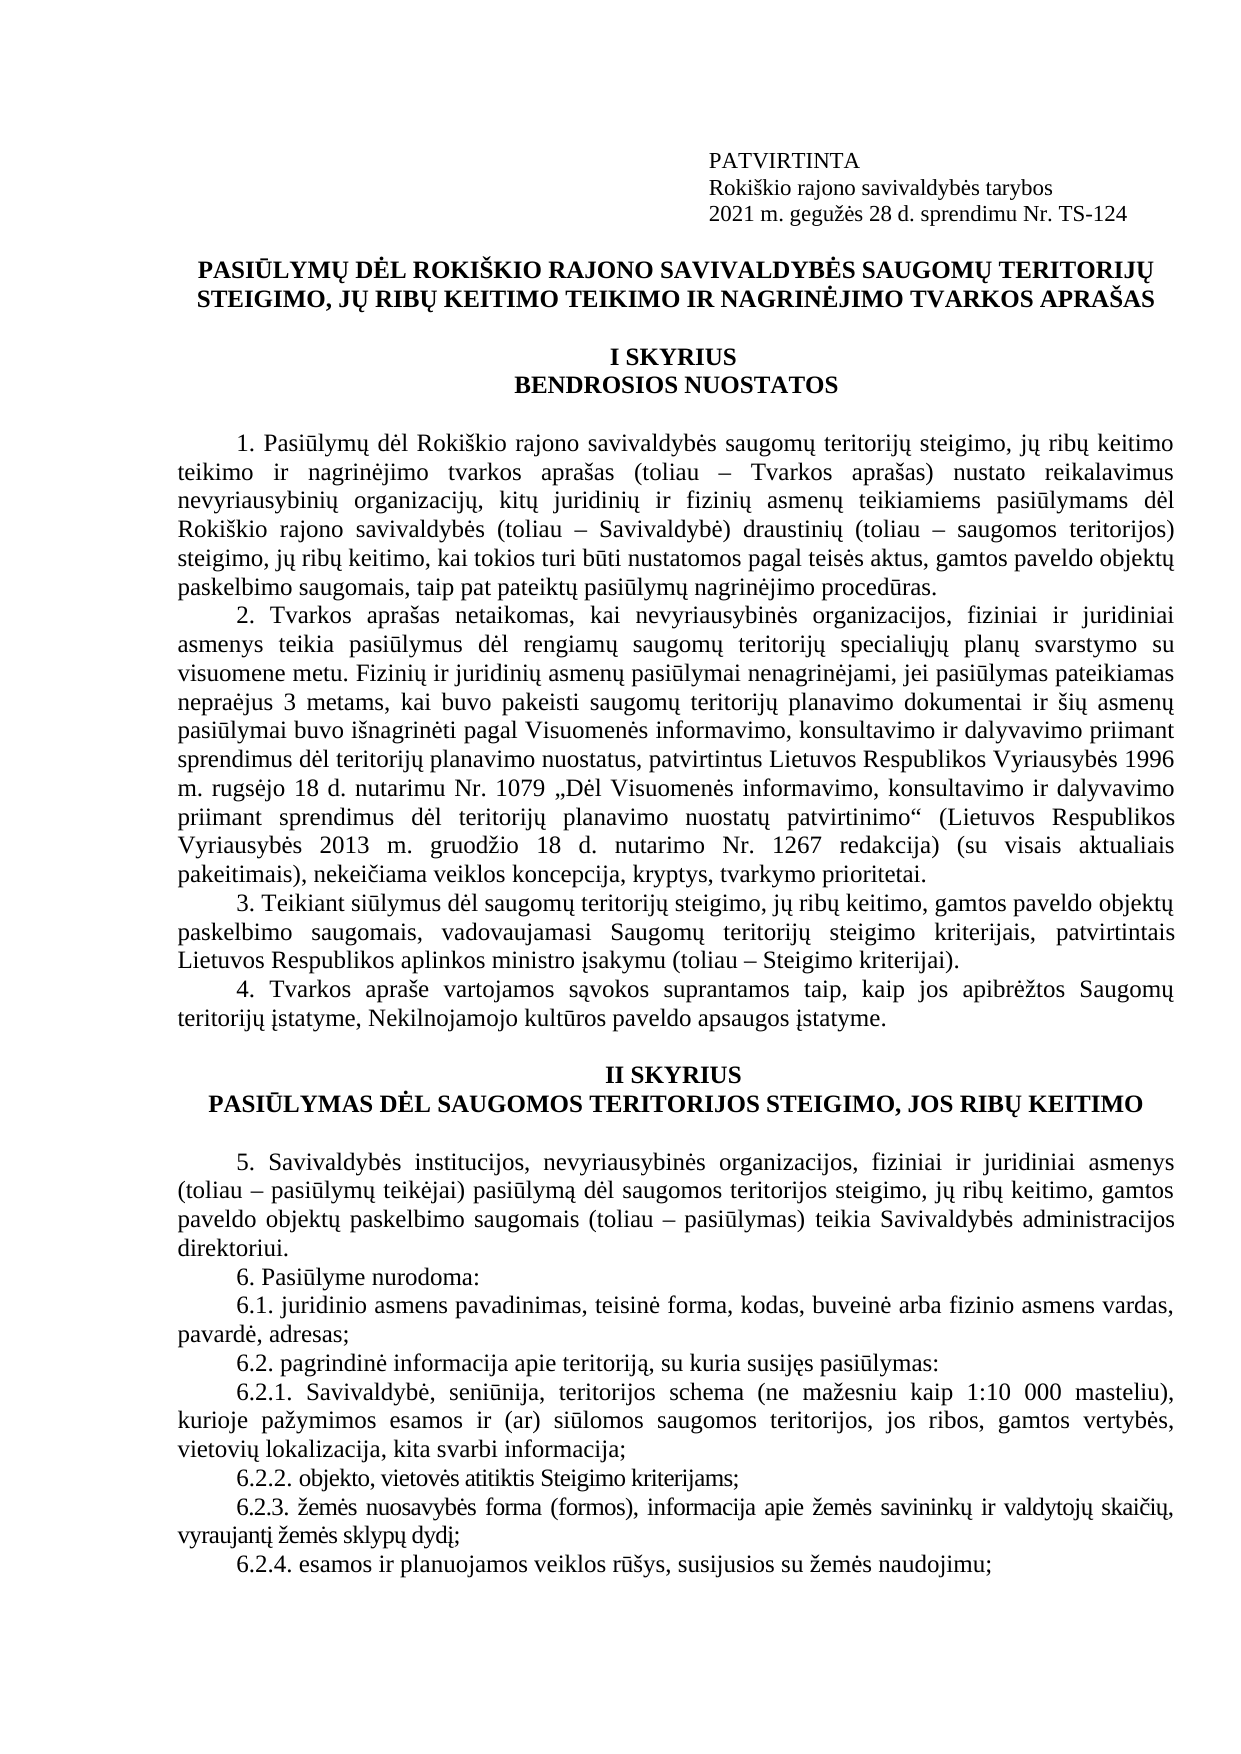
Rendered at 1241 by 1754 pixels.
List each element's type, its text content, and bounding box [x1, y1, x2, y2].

text pasiūlymas dėl saugomos teritorijos steigimo, jos ribų keitimo [177, 1089, 1175, 1118]
text PATVIRTINTA [709, 148, 1175, 174]
text Rokiškio rajono savivaldybės tarybos [709, 174, 1175, 200]
text 6.2.3. žemės nuosavybės forma (formos), informacija apie žemės savininkų ir valdytojų skaičių, vyraujantį žemės sklypų dydį; [177, 1492, 1175, 1549]
text 6.2.4. esamos ir planuojamos veiklos rūšys, susijusios su žemės naudojimu; [177, 1549, 1175, 1578]
text 1. Pasiūlymų dėl Rokiškio rajono savivaldybės saugomų teritorijų steigimo, jų ribų keitimo teikimo ir nagrinėjimo tvarkos aprašas (toliau – Tvarkos aprašas) nustato reikalavimus nevyriausybinių organizacijų, kitų juridinių ir fizinių asmenų teikiamiems pasiūlymams dėl Rokiškio rajono savivaldybės (toliau – Savivaldybė) draustinių (toliau – saugomos teritorijos) steigimo, jų ribų keitimo, kai tokios turi būti nustatomos pagal teisės aktus, gamtos paveldo objektų paskelbimo saugomais, taip pat pateiktų pasiūlymų nagrinėjimo procedūras. [177, 428, 1175, 600]
text Bendrosios nuostatos [177, 370, 1175, 399]
text ii SKYRIUS [177, 1060, 1175, 1089]
text 6.2.1. Savivaldybė, seniūnija, teritorijos schema (ne mažesniu kaip 1:10 000 masteliu), kurioje pažymimos esamos ir (ar) siūlomos saugomos teritorijos, jos ribos, gamtos vertybės, vietovių lokalizacija, kita svarbi informacija; [177, 1377, 1175, 1463]
text 2021 m. gegužės 28 d. sprendimu Nr. TS-124 [709, 200, 1175, 227]
text 2. Tvarkos aprašas netaikomas, kai nevyriausybinės organizacijos, fiziniai ir juridiniai asmenys teikia pasiūlymus dėl rengiamų saugomų teritorijų specialiųjų planų svarstymo su visuomene metu. Fizinių ir juridinių asmenų pasiūlymai nenagrinėjami, jei pasiūlymas pateikiamas nepraėjus 3 metams, kai buvo pakeisti saugomų teritorijų planavimo dokumentai ir šių asmenų pasiūlymai buvo išnagrinėti pagal Visuomenės informavimo, konsultavimo ir dalyvavimo priimant sprendimus dėl teritorijų planavimo nuostatus, patvirtintus Lietuvos Respublikos Vyriausybės 1996 m. rugsėjo 18 d. nutarimu Nr. 1079 „Dėl Visuomenės informavimo, konsultavimo ir dalyvavimo priimant sprendimus dėl teritorijų planavimo nuostatų patvirtinimo“ (Lietuvos Respublikos Vyriausybės 2013 m. gruodžio 18 d. nutarimo Nr. 1267 redakcija) (su visais aktualiais pakeitimais), nekeičiama veiklos koncepcija, kryptys, tvarkymo prioritetai. [177, 600, 1175, 888]
text 6. Pasiūlyme nurodoma: [177, 1262, 1175, 1290]
text 6.2.2. objekto, vietovės atitiktis Steigimo kriterijams; [177, 1463, 1175, 1492]
text 6.1. juridinio asmens pavadinimas, teisinė forma, kodas, buveinė arba fizinio asmens vardas, pavardė, adresas; [177, 1290, 1175, 1348]
text 4. Tvarkos apraše vartojamos sąvokos suprantamos taip, kaip jos apibrėžtos Saugomų teritorijų įstatyme, Nekilnojamojo kultūros paveldo apsaugos įstatyme. [177, 974, 1175, 1032]
text PASIŪLYMŲ DĖL ROKIŠKIO RAJONO SAVIVALDYBĖS SAUGOMŲ TERITORIJŲ STEIGIMO, JŲ RIBŲ KEITIMO TEIKIMO IR NAGRINĖJIMO TVARKOS APRAŠAS [177, 255, 1175, 313]
text 5. Savivaldybės institucijos, nevyriausybinės organizacijos, fiziniai ir juridiniai asmenys (toliau – pasiūlymų teikėjai) pasiūlymą dėl saugomos teritorijos steigimo, jų ribų keitimo, gamtos paveldo objektų paskelbimo saugomais (toliau – pasiūlymas) teikia Savivaldybės administracijos direktoriui. [177, 1147, 1175, 1262]
text I SKYRIUS [177, 342, 1175, 370]
text 3. Teikiant siūlymus dėl saugomų teritorijų steigimo, jų ribų keitimo, gamtos paveldo objektų paskelbimo saugomais, vadovaujamasi Saugomų teritorijų steigimo kriterijais, patvirtintais Lietuvos Respublikos aplinkos ministro įsakymu (toliau – Steigimo kriterijai). [177, 888, 1175, 974]
text 6.2. pagrindinė informacija apie teritoriją, su kuria susijęs pasiūlymas: [177, 1348, 1175, 1377]
